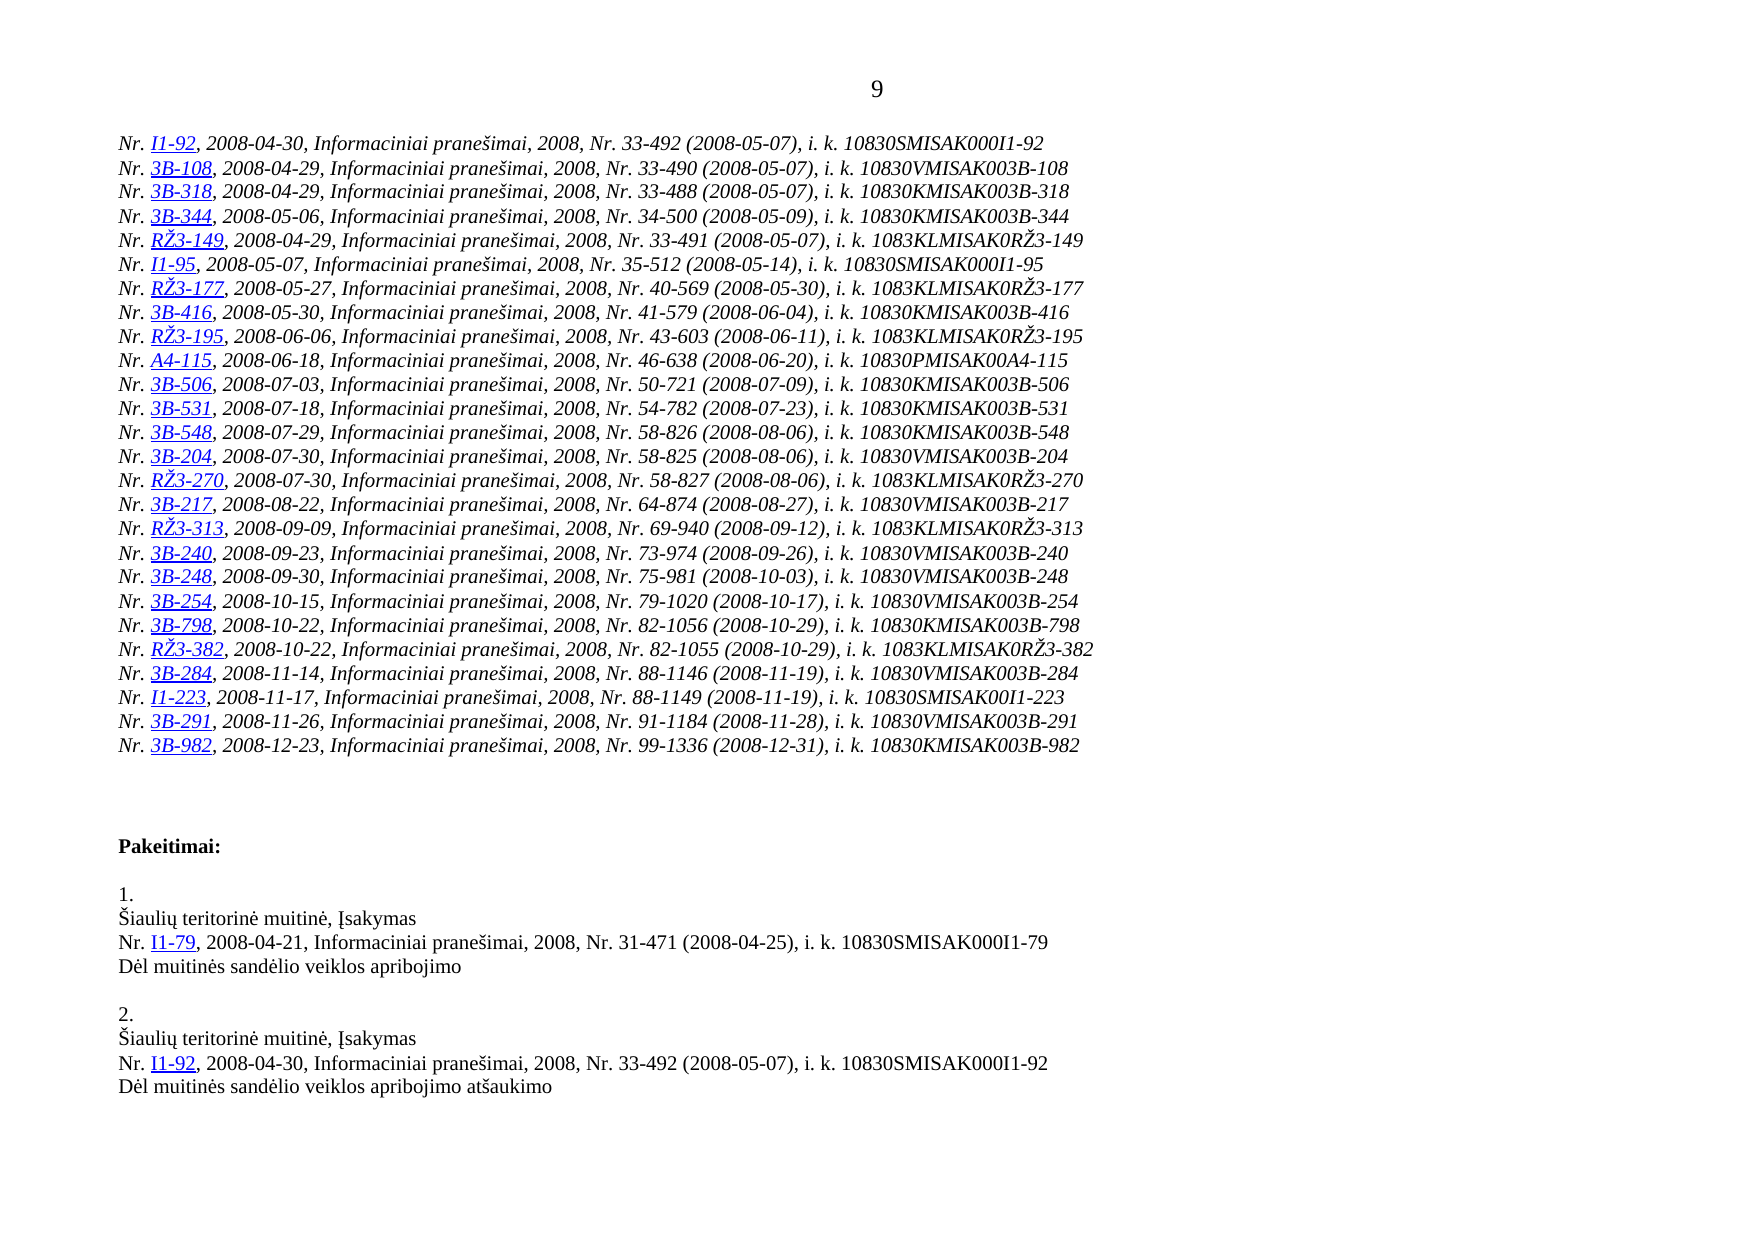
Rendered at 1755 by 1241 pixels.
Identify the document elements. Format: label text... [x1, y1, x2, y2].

text Nr. 3B-318, 2008-04-29, Informaciniai pranešimai, 2008, Nr. 33-488 (2008-05-07), i. k. 10830KMISAK003B-318 [118, 179, 1636, 203]
text Nr. I1-92, 2008-04-30, Informaciniai pranešimai, 2008, Nr. 33-492 (2008-05-07), i. k. 10830SMISAK000I1-92 [118, 1050, 1636, 1074]
text Nr. 3B-108, 2008-04-29, Informaciniai pranešimai, 2008, Nr. 33-490 (2008-05-07), i. k. 10830VMISAK003B-108 [118, 155, 1636, 179]
text Nr. 3B-531, 2008-07-18, Informaciniai pranešimai, 2008, Nr. 54-782 (2008-07-23), i. k. 10830KMISAK003B-531 [118, 396, 1636, 420]
text Nr. 3B-254, 2008-10-15, Informaciniai pranešimai, 2008, Nr. 79-1020 (2008-10-17), i. k. 10830VMISAK003B-254 [118, 588, 1636, 613]
text Nr. RŽ3-195, 2008-06-06, Informaciniai pranešimai, 2008, Nr. 43-603 (2008-06-11), i. k. 1083KLMISAK0RŽ3-195 [118, 324, 1636, 348]
text 1. [118, 882, 1636, 906]
text Nr. 3B-548, 2008-07-29, Informaciniai pranešimai, 2008, Nr. 58-826 (2008-08-06), i. k. 10830KMISAK003B-548 [118, 420, 1636, 444]
text Nr. 3B-982, 2008-12-23, Informaciniai pranešimai, 2008, Nr. 99-1336 (2008-12-31), i. k. 10830KMISAK003B-982 [118, 733, 1636, 757]
text Nr. RŽ3-382, 2008-10-22, Informaciniai pranešimai, 2008, Nr. 82-1055 (2008-10-29), i. k. 1083KLMISAK0RŽ3-382 [118, 637, 1636, 661]
text Dėl muitinės sandėlio veiklos apribojimo atšaukimo [118, 1074, 1636, 1098]
text Nr. RŽ3-270, 2008-07-30, Informaciniai pranešimai, 2008, Nr. 58-827 (2008-08-06), i. k. 1083KLMISAK0RŽ3-270 [118, 468, 1636, 492]
text Nr. 3B-240, 2008-09-23, Informaciniai pranešimai, 2008, Nr. 73-974 (2008-09-26), i. k. 10830VMISAK003B-240 [118, 540, 1636, 564]
text Nr. 3B-284, 2008-11-14, Informaciniai pranešimai, 2008, Nr. 88-1146 (2008-11-19), i. k. 10830VMISAK003B-284 [118, 661, 1636, 685]
text Nr. I1-92, 2008-04-30, Informaciniai pranešimai, 2008, Nr. 33-492 (2008-05-07), i. k. 10830SMISAK000I1-92 [118, 131, 1636, 155]
text Nr. 3B-344, 2008-05-06, Informaciniai pranešimai, 2008, Nr. 34-500 (2008-05-09), i. k. 10830KMISAK003B-344 [118, 203, 1636, 228]
text Nr. 3B-248, 2008-09-30, Informaciniai pranešimai, 2008, Nr. 75-981 (2008-10-03), i. k. 10830VMISAK003B-248 [118, 564, 1636, 588]
text Nr. I1-95, 2008-05-07, Informaciniai pranešimai, 2008, Nr. 35-512 (2008-05-14), i. k. 10830SMISAK000I1-95 [118, 252, 1636, 276]
text Nr. 3B-416, 2008-05-30, Informaciniai pranešimai, 2008, Nr. 41-579 (2008-06-04), i. k. 10830KMISAK003B-416 [118, 300, 1636, 324]
text Nr. I1-223, 2008-11-17, Informaciniai pranešimai, 2008, Nr. 88-1149 (2008-11-19), i. k. 10830SMISAK00I1-223 [118, 685, 1636, 709]
text 2. [118, 1002, 1636, 1026]
text Nr. I1-79, 2008-04-21, Informaciniai pranešimai, 2008, Nr. 31-471 (2008-04-25), i. k. 10830SMISAK000I1-79 [118, 930, 1636, 954]
text Šiaulių teritorinė muitinė, Įsakymas [118, 906, 1636, 930]
text Dėl muitinės sandėlio veiklos apribojimo [118, 954, 1636, 978]
text Pakeitimai: [118, 834, 1636, 858]
text Nr. RŽ3-149, 2008-04-29, Informaciniai pranešimai, 2008, Nr. 33-491 (2008-05-07), i. k. 1083KLMISAK0RŽ3-149 [118, 228, 1636, 252]
text Nr. 3B-798, 2008-10-22, Informaciniai pranešimai, 2008, Nr. 82-1056 (2008-10-29), i. k. 10830KMISAK003B-798 [118, 613, 1636, 637]
text Nr. RŽ3-313, 2008-09-09, Informaciniai pranešimai, 2008, Nr. 69-940 (2008-09-12), i. k. 1083KLMISAK0RŽ3-313 [118, 516, 1636, 540]
text Nr. RŽ3-177, 2008-05-27, Informaciniai pranešimai, 2008, Nr. 40-569 (2008-05-30), i. k. 1083KLMISAK0RŽ3-177 [118, 276, 1636, 300]
text Nr. 3B-217, 2008-08-22, Informaciniai pranešimai, 2008, Nr. 64-874 (2008-08-27), i. k. 10830VMISAK003B-217 [118, 492, 1636, 516]
text Nr. A4-115, 2008-06-18, Informaciniai pranešimai, 2008, Nr. 46-638 (2008-06-20), i. k. 10830PMISAK00A4-115 [118, 348, 1636, 372]
text Nr. 3B-291, 2008-11-26, Informaciniai pranešimai, 2008, Nr. 91-1184 (2008-11-28), i. k. 10830VMISAK003B-291 [118, 709, 1636, 733]
text Šiaulių teritorinė muitinė, Įsakymas [118, 1026, 1636, 1050]
text Nr. 3B-204, 2008-07-30, Informaciniai pranešimai, 2008, Nr. 58-825 (2008-08-06), i. k. 10830VMISAK003B-204 [118, 444, 1636, 468]
text Nr. 3B-506, 2008-07-03, Informaciniai pranešimai, 2008, Nr. 50-721 (2008-07-09), i. k. 10830KMISAK003B-506 [118, 372, 1636, 396]
